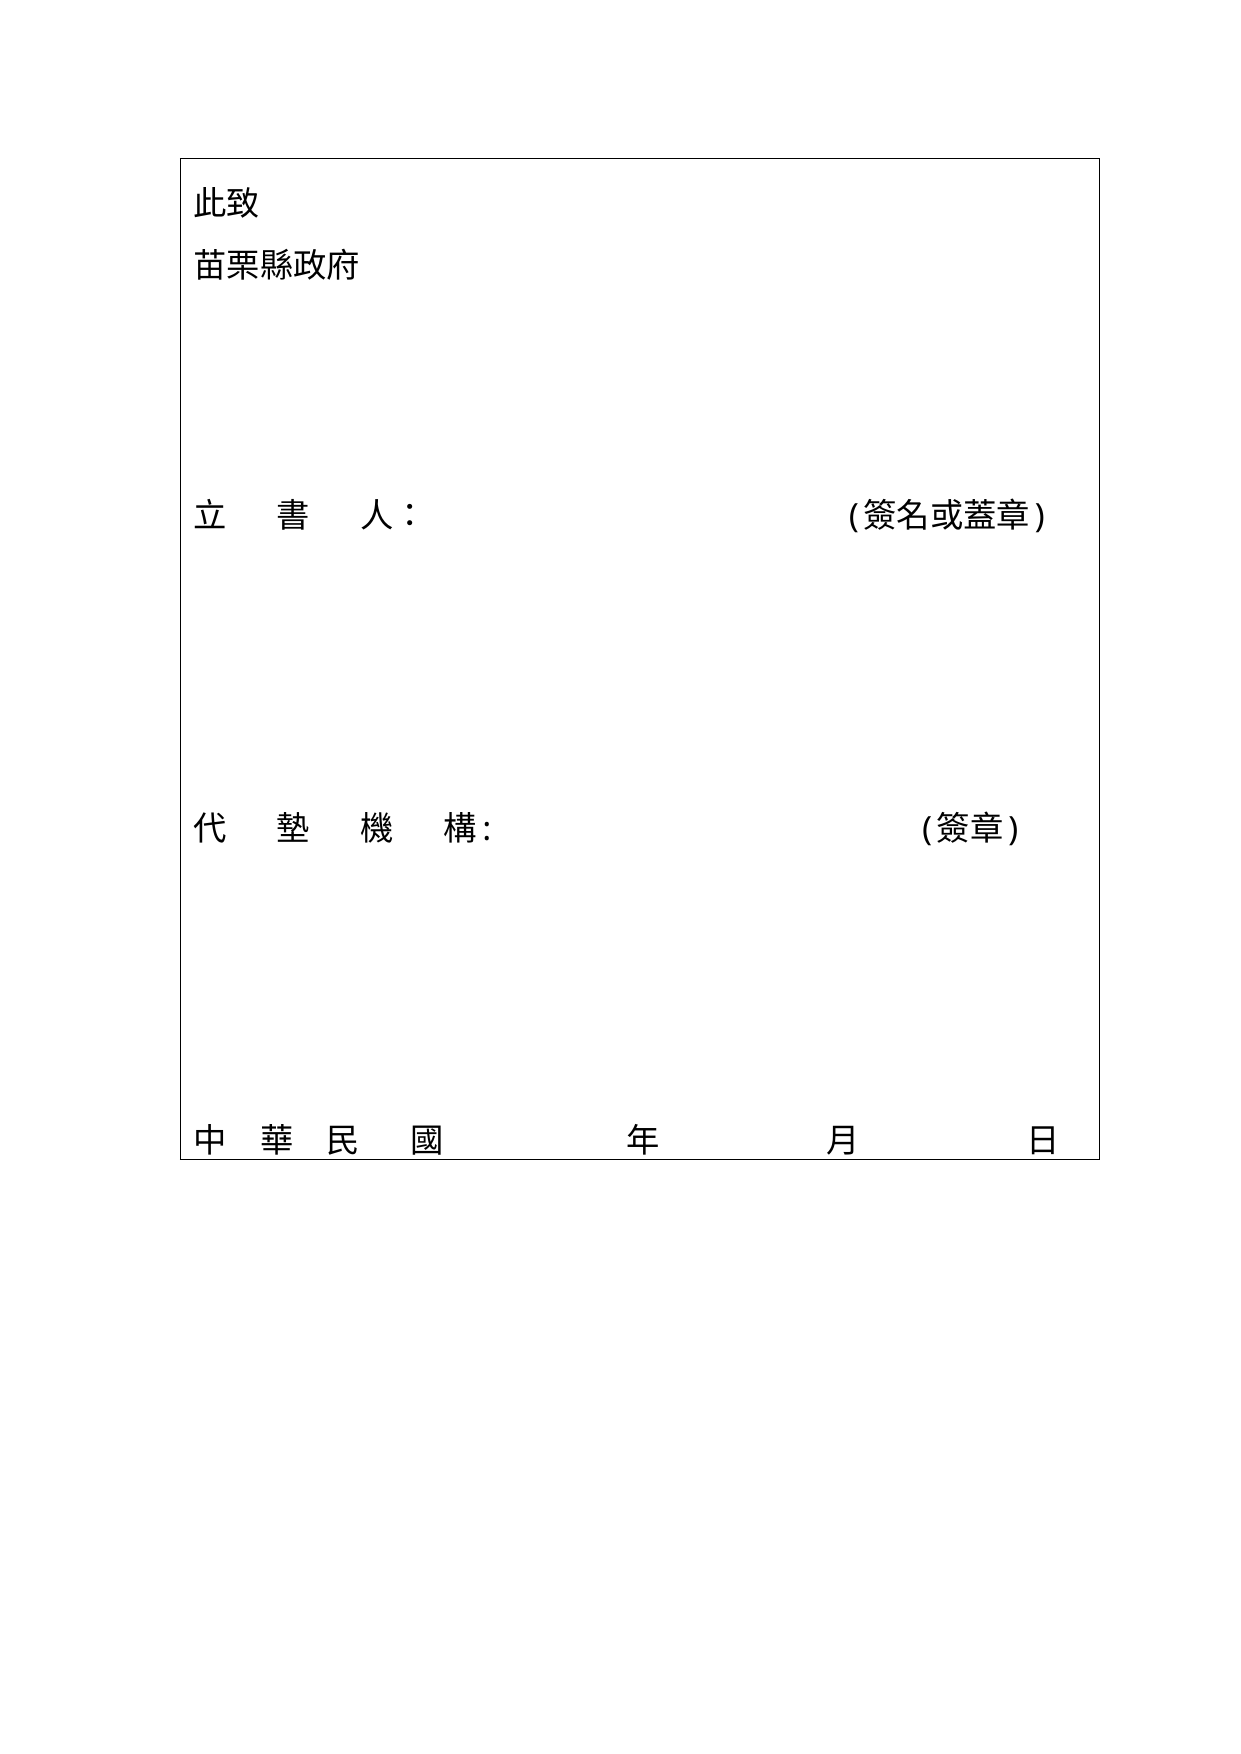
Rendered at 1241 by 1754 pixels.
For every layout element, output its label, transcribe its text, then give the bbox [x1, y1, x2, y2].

table_cell 此致 苗栗縣政府 立 書 人： (簽名或蓋章) 代 墊 機 構: (簽章) 中 華 民 國 年 月 日 [181, 159, 1099, 1159]
